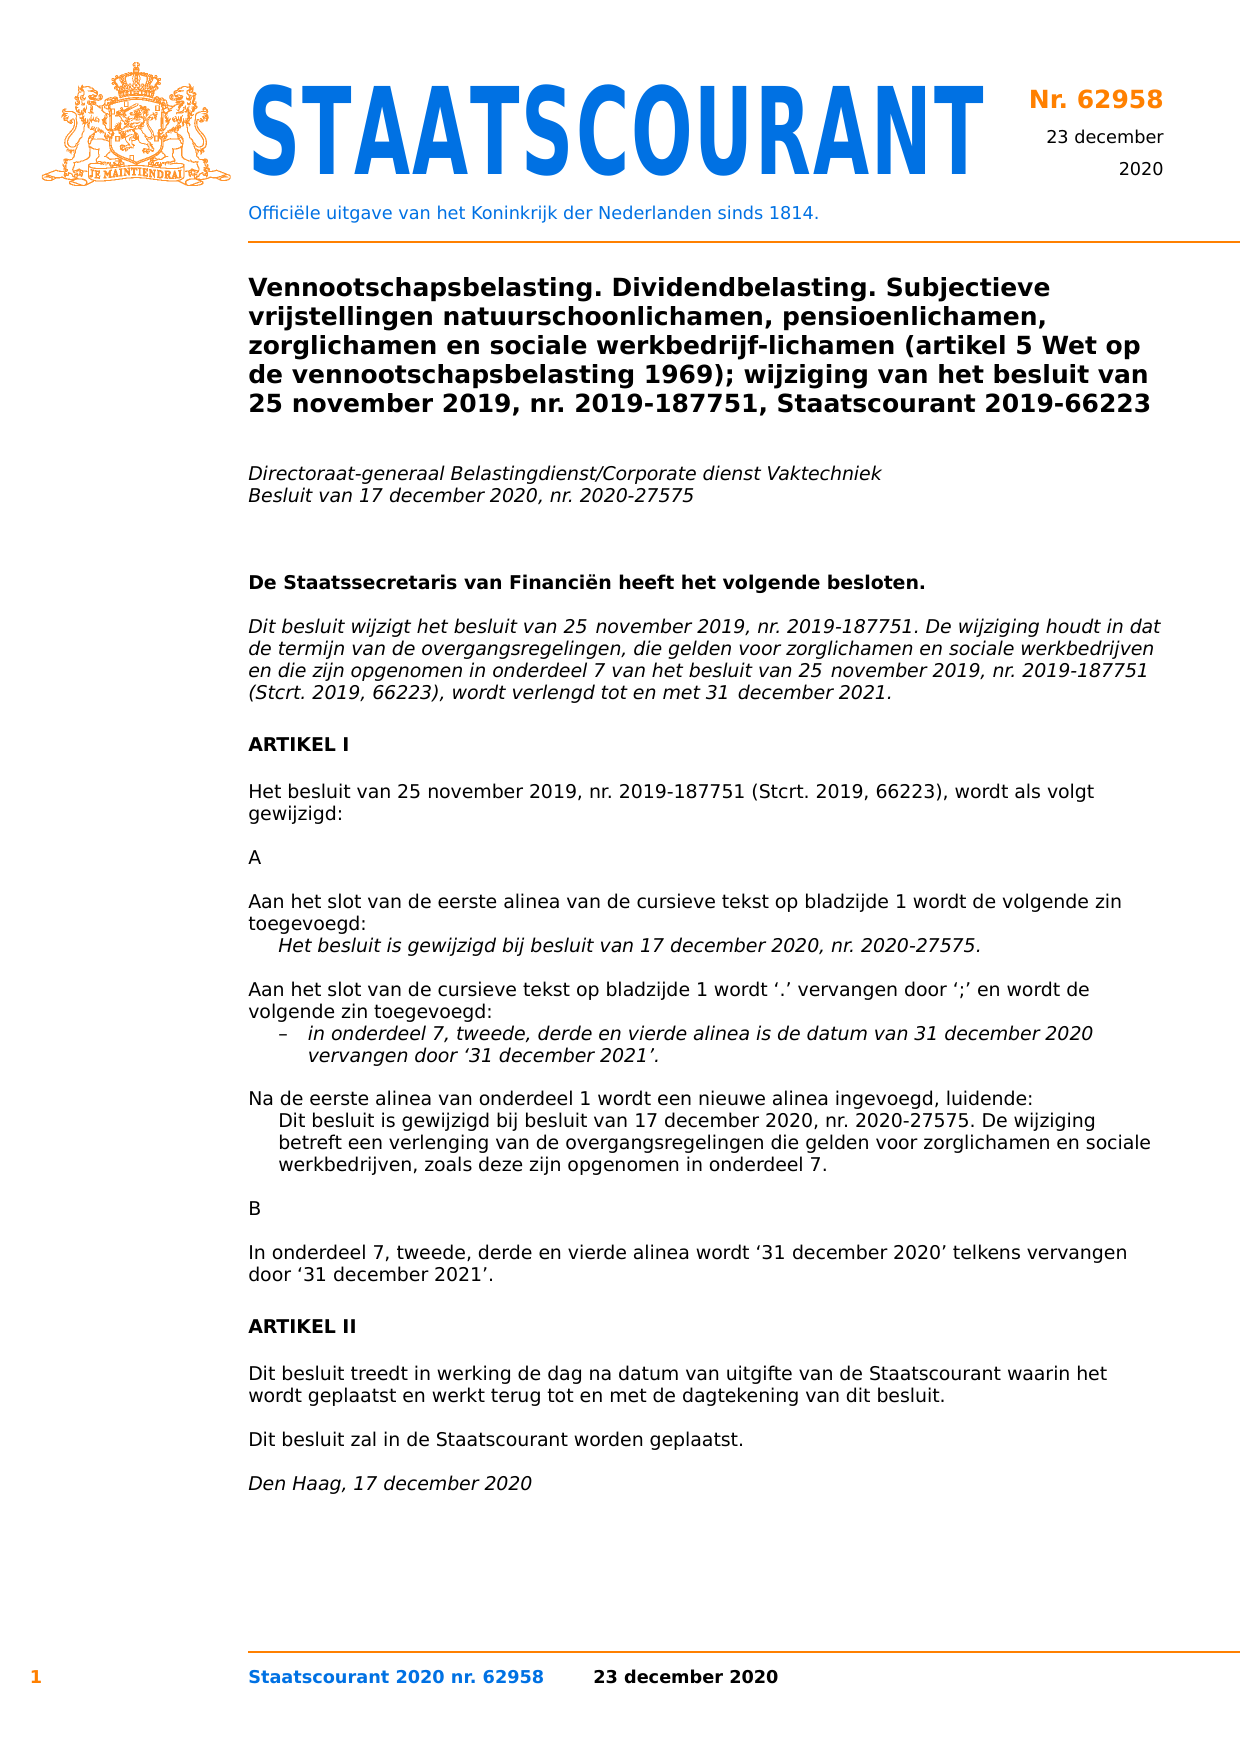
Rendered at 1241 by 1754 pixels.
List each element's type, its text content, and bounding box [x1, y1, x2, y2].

table_header STAATSCOURANT [248, 62, 998, 203]
text Besluit van 17 december 2020, nr. 2020-27575 [248, 484, 1163, 507]
text Dit besluit wijzigt het besluit van 25 november 2019, nr. 2019-187751. De wijziging houdt in dat de termijn van de overgangsregelingen, die gelden voor zorglichamen en sociale werkbedrijven en die zijn opgenomen in onderdeel 7 van het besluit van 25 november 2019, nr. 2019-187751 (Stcrt. 2019, 66223), wordt verlengd tot en met 31 december 2021. [248, 616, 1163, 704]
table_cell Officiële uitgave van het Koninkrijk der Nederlanden sinds 1814. [248, 203, 1240, 241]
table_cell 23 december [998, 121, 1240, 153]
subtitle ARTIKEL II [248, 1316, 1163, 1338]
text – in onderdeel 7, tweede, derde en vierde alinea is de datum van 31 december 2020 vervangen door ‘31 december 2021’. [278, 1022, 1163, 1066]
table_cell 2020 [998, 153, 1240, 203]
text Het besluit is gewijzigd bij besluit van 17 december 2020, nr. 2020-27575. [278, 935, 1163, 957]
text Directoraat-generaal Belastingdienst/Corporate dienst Vaktechniek [248, 463, 1163, 484]
text Dit besluit treedt in werking de dag na datum van uitgifte van de Staatscourant waarin het wordt geplaatst en werkt terug tot en met de dagtekening van dit besluit. [248, 1363, 1163, 1407]
subtitle Vennootschapsbelasting. Dividendbelasting. Subjectieve vrijstellingen natuurschoonlichamen, pensioenlichamen, zorglichamen en sociale werkbedrijf-lichamen (artikel 5 Wet op de vennootschapsbelasting 1969); wijziging van het besluit van 25 november 2019, nr. 2019-187751, Staatscourant 2019-66223 [248, 273, 1163, 419]
picture [41, 62, 231, 186]
text De Staatssecretaris van Financiën heeft het volgende besloten. [248, 572, 1163, 594]
text Na de eerste alinea van onderdeel 1 wordt een nieuwe alinea ingevoegd, luidende: [248, 1088, 1163, 1110]
table_header [25, 62, 248, 241]
text B [248, 1198, 1163, 1220]
subtitle ARTIKEL I [248, 734, 1163, 756]
table_header Nr. 62958 [998, 62, 1240, 121]
text Dit besluit zal in de Staatscourant worden geplaatst. [248, 1429, 1163, 1451]
text Het besluit van 25 november 2019, nr. 2019-187751 (Stcrt. 2019, 66223), wordt als volgt gewijzigd: [248, 781, 1163, 825]
text Aan het slot van de cursieve tekst op bladzijde 1 wordt ‘.’ vervangen door ‘;’ en wordt de volgende zin toegevoegd: [248, 978, 1163, 1022]
text In onderdeel 7, tweede, derde en vierde alinea wordt ‘31 december 2020’ telkens vervangen door ‘31 december 2021’. [248, 1242, 1163, 1286]
text Aan het slot van de eerste alinea van de cursieve tekst op bladzijde 1 wordt de volgende zin toegevoegd: [248, 891, 1163, 935]
text Den Haag, 17 december 2020 [248, 1473, 1163, 1494]
text Dit besluit is gewijzigd bij besluit van 17 december 2020, nr. 2020-27575. De wijziging betreft een verlenging van de overgangsregelingen die gelden voor zorglichamen en sociale werkbedrijven, zoals deze zijn opgenomen in onderdeel 7. [278, 1110, 1163, 1176]
text A [248, 847, 1163, 869]
